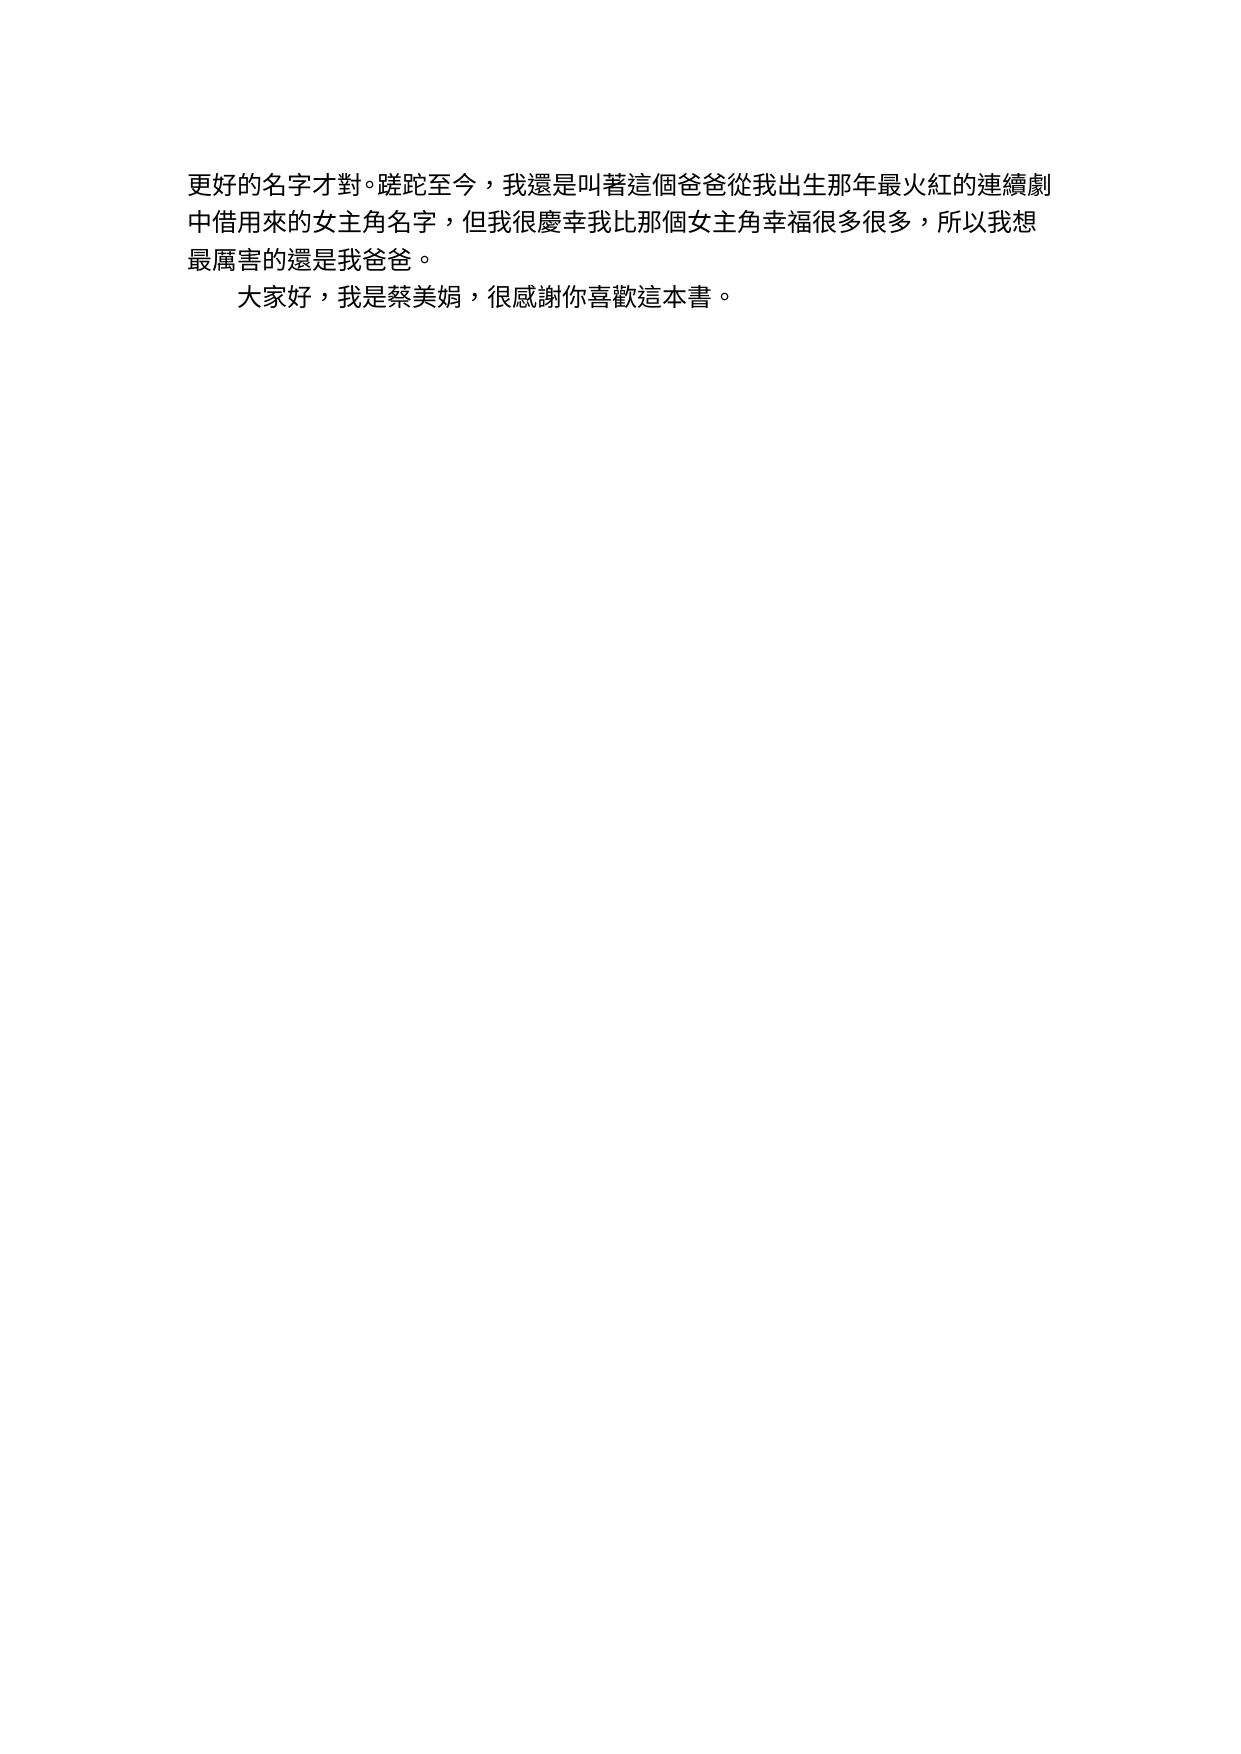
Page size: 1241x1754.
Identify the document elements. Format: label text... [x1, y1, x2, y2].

text 大家好，我是蔡美娟，很感謝你喜歡這本書。 [187, 277, 1053, 314]
text 更好的名字才對。蹉跎至今，我還是叫著這個爸爸從我出生那年最火紅的連續劇中借用來的女主角名字，但我很慶幸我比那個女主角幸福很多很多，所以我想最厲害的還是我爸爸。 [187, 164, 1053, 277]
